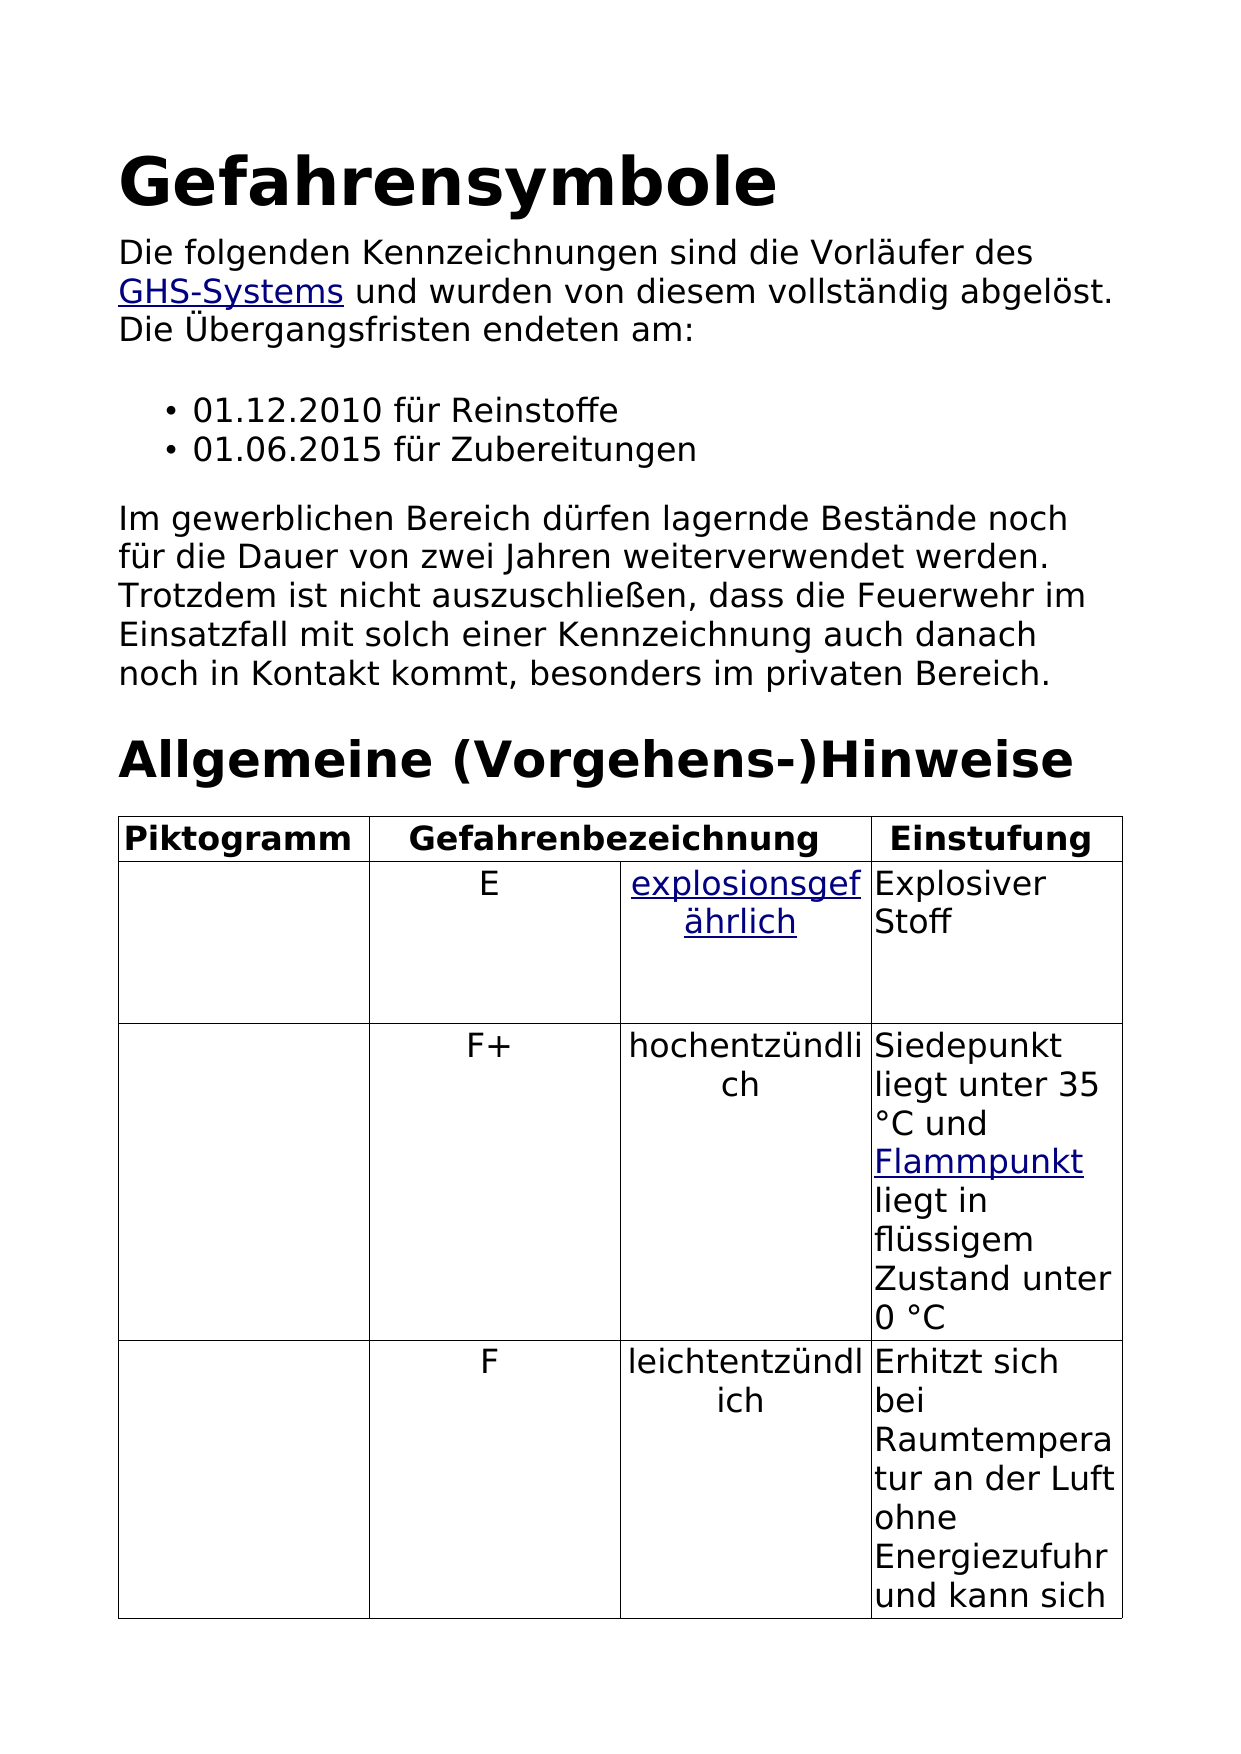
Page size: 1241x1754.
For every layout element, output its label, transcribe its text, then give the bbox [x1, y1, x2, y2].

list 01.12.2010 für Reinstoffe [177, 392, 1122, 431]
text Im gewerblichen Bereich dürfen lagernde Bestände noch für die Dauer von zwei Jahren weiterverwendet werden. Trotzdem ist nicht auszuschließen, dass die Feuerwehr im Einsatzfall mit solch einer Kennzeichnung auch danach noch in Kontakt kommt, besonders im privaten Bereich. [118, 499, 1122, 693]
text Die folgenden Kennzeichnungen sind die Vorläufer des GHS-Systems und wurden von diesem vollständig abgelöst. Die Übergangsfristen endeten am: [118, 233, 1122, 350]
table_cell explosionsgefährlich [621, 862, 871, 1023]
table_cell [119, 1341, 369, 1618]
table_cell [119, 862, 369, 1023]
table_cell Explosiver Stoff [872, 862, 1122, 1023]
table_cell leichtentzündlich [621, 1341, 871, 1618]
table_cell [119, 1024, 369, 1340]
table_header Einstufung [872, 817, 1122, 861]
table_cell Erhitzt sich bei Raumtemperatur an der Luft ohne Energiezufuhr und kann sich [872, 1341, 1122, 1618]
list 01.06.2015 für Zubereitungen [177, 431, 1122, 469]
table_header Piktogramm [119, 817, 369, 861]
table_cell Siedepunkt liegt unter 35 °C und Flammpunkt liegt in flüssigem Zustand unter 0 °C [872, 1024, 1122, 1340]
subtitle Allgemeine (Vorgehens-)Hinweise [118, 731, 1122, 789]
table_header Gefahrenbezeichnung [370, 817, 871, 861]
table_cell E [370, 862, 620, 1023]
subtitle Gefahrensymbole [118, 143, 1122, 221]
table_cell F+ [370, 1024, 620, 1340]
table_cell F [370, 1341, 620, 1618]
table_cell hochentzündlich [621, 1024, 871, 1340]
